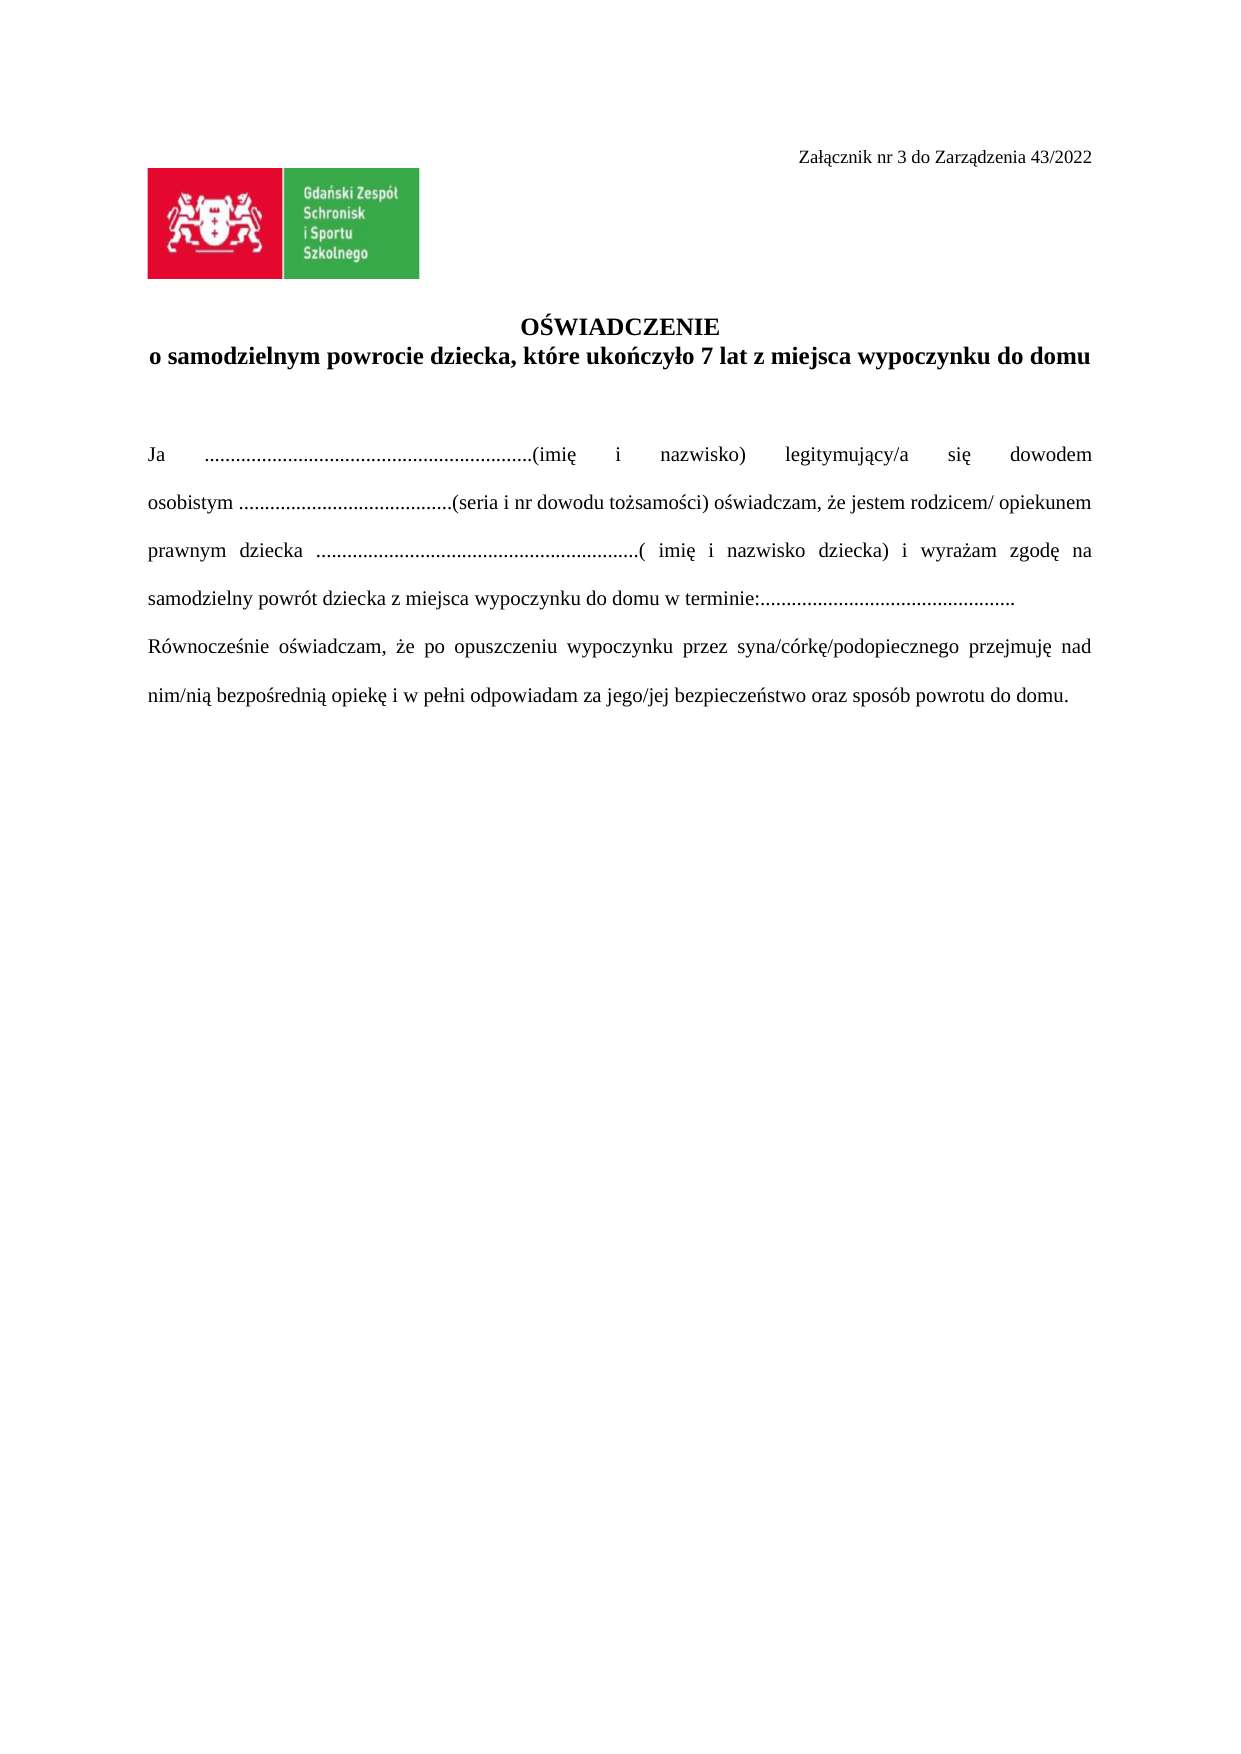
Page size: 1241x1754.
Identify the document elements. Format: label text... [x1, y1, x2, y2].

text OŚWIADCZENIE [148, 312, 1093, 341]
text Równocześnie oświadczam, że po opuszczeniu wypoczynku przez syna/córkę/podopiecznego przejmuję nad nim/nią bezpośrednią opiekę i w pełni odpowiadam za jego/jej bezpieczeństwo oraz sposób powrotu do domu. [148, 634, 1093, 707]
text Załącznik nr 3 do Zarządzenia 43/2022 [441, 148, 1093, 168]
text o samodzielnym powrocie dziecka, które ukończyło 7 lat z miejsca wypoczynku do domu [148, 341, 1093, 370]
text Ja ...............................................................(imię i nazwisko) legitymujący/a się dowodem osobistym .........................................(seria i nr dowodu tożsamości) oświadczam, że jestem rodzicem/ opiekunem prawnym dziecka ..............................................................( imię i nazwisko dziecka) i wyrażam zgodę na samodzielny powrót dziecka z miejsca wypoczynku do domu w terminie:................................................. [148, 442, 1093, 610]
